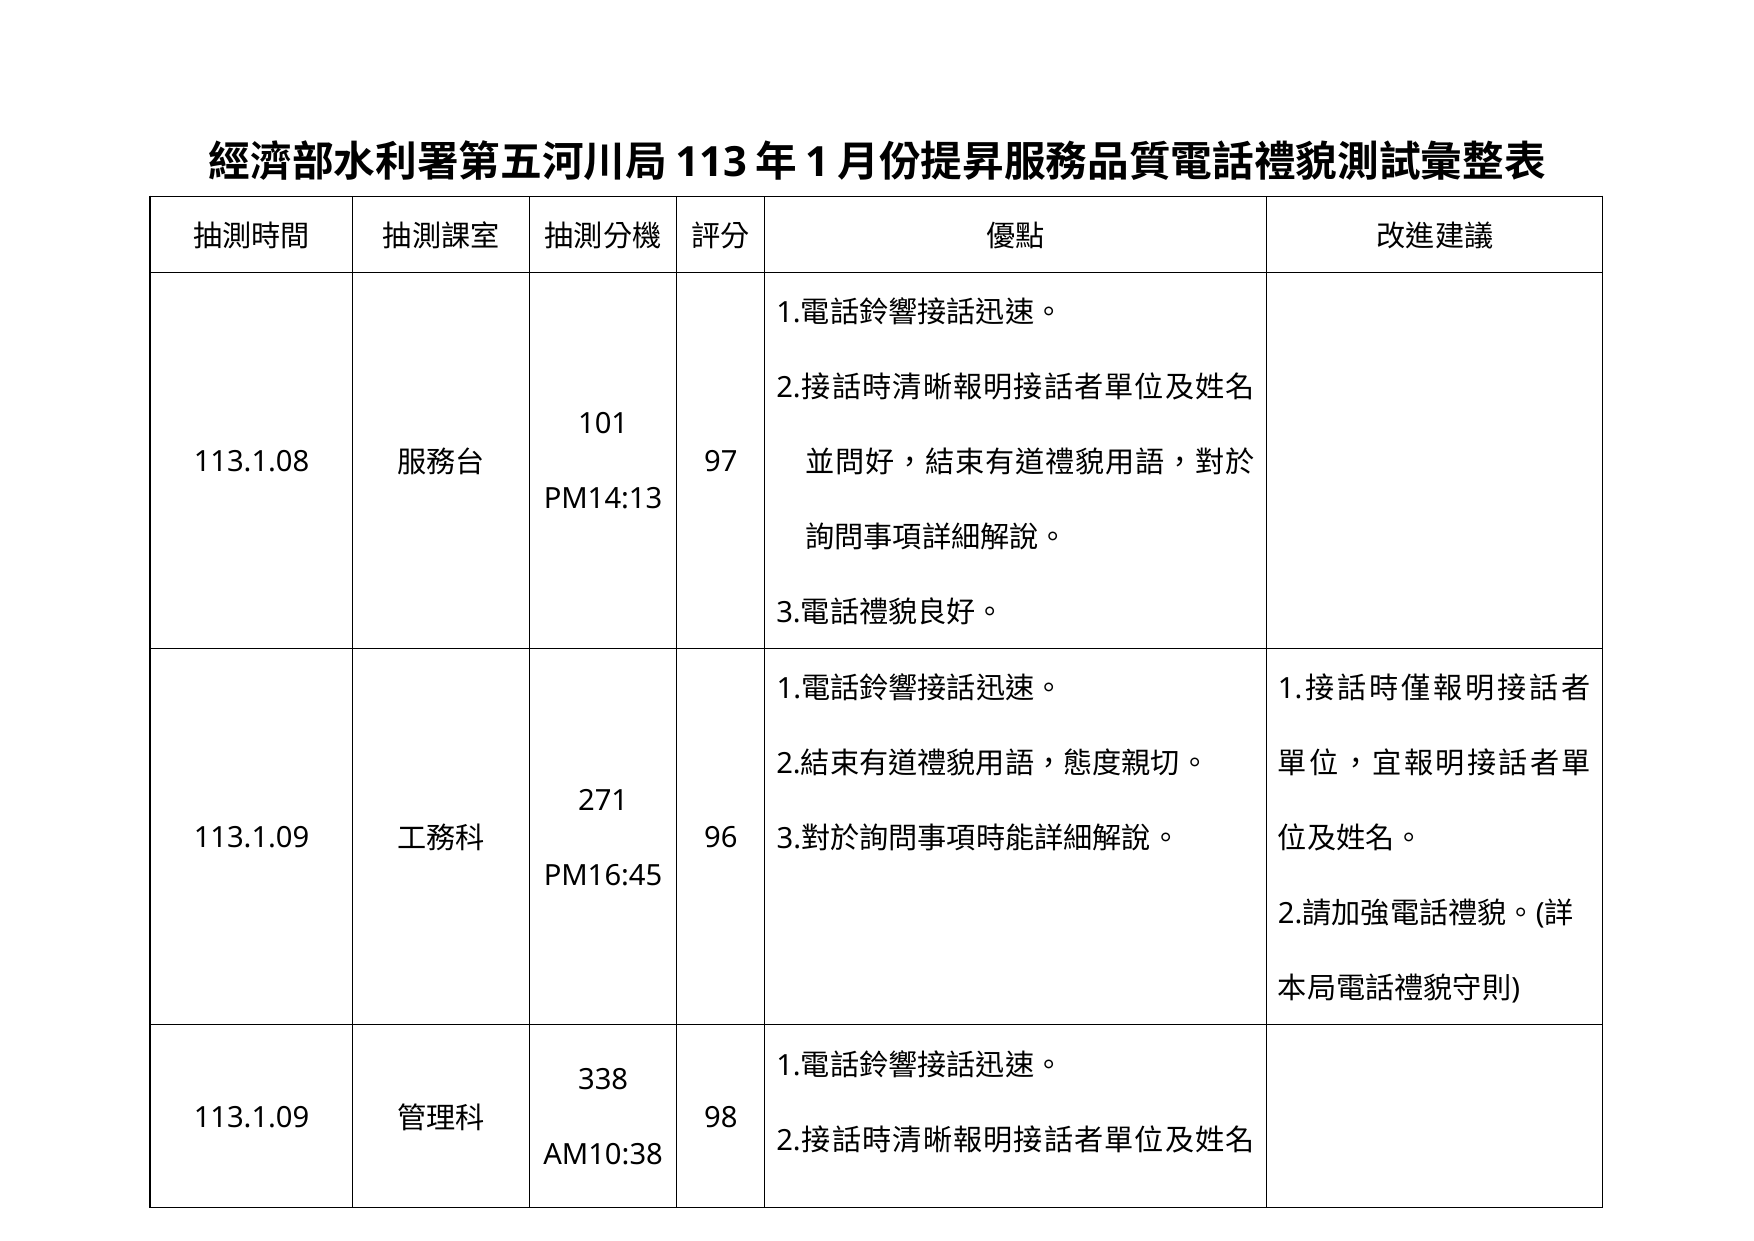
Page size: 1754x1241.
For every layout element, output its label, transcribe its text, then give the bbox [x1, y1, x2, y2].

table_cell 113.1.09 [151, 649, 352, 1024]
table_cell 101 PM14:13 [530, 273, 676, 648]
table_cell 113.1.08 [151, 273, 352, 648]
table_cell 1.接話時僅報明接話者單位，宜報明接話者單位及姓名。 2.請加強電話禮貌。(詳本局電話禮貌守則) [1267, 649, 1602, 1024]
table_header 優點 [765, 197, 1266, 272]
table_cell 338 AM10:38 [530, 1025, 676, 1207]
table_cell 1.電話鈴響接話迅速。 2.接話時清晰報明接話者單位及姓名並問好，結束有道禮貌用語，對於詢問事項詳細解說。 3.電話禮貌良好。 [765, 273, 1266, 648]
table_header 抽測課室 [353, 197, 529, 272]
table_cell [1267, 1025, 1602, 1207]
table_cell [1267, 273, 1602, 648]
table_cell 97 [677, 273, 764, 648]
table_header 評分 [677, 197, 764, 272]
table_cell 1.電話鈴響接話迅速。 2.結束有道禮貌用語，態度親切。 3.對於詢問事項時能詳細解說。 [765, 649, 1266, 1024]
table_cell 96 [677, 649, 764, 1024]
text 經濟部水利署第五河川局113年1月份提昇服務品質電話禮貌測試彙整表 [150, 121, 1604, 196]
table_cell 服務台 [353, 273, 529, 648]
table_cell 管理科 [353, 1025, 529, 1207]
table_cell 1.電話鈴響接話迅速。 2.接話時清晰報明接話者單位及姓名 [765, 1025, 1266, 1207]
table_cell 工務科 [353, 649, 529, 1024]
table_header 抽測時間 [151, 197, 352, 272]
table_cell 113.1.09 [151, 1025, 352, 1207]
table_cell 98 [677, 1025, 764, 1207]
table_header 抽測分機 [530, 197, 676, 272]
table_cell 271 PM16:45 [530, 649, 676, 1024]
table_header 改進建議 [1267, 197, 1602, 272]
